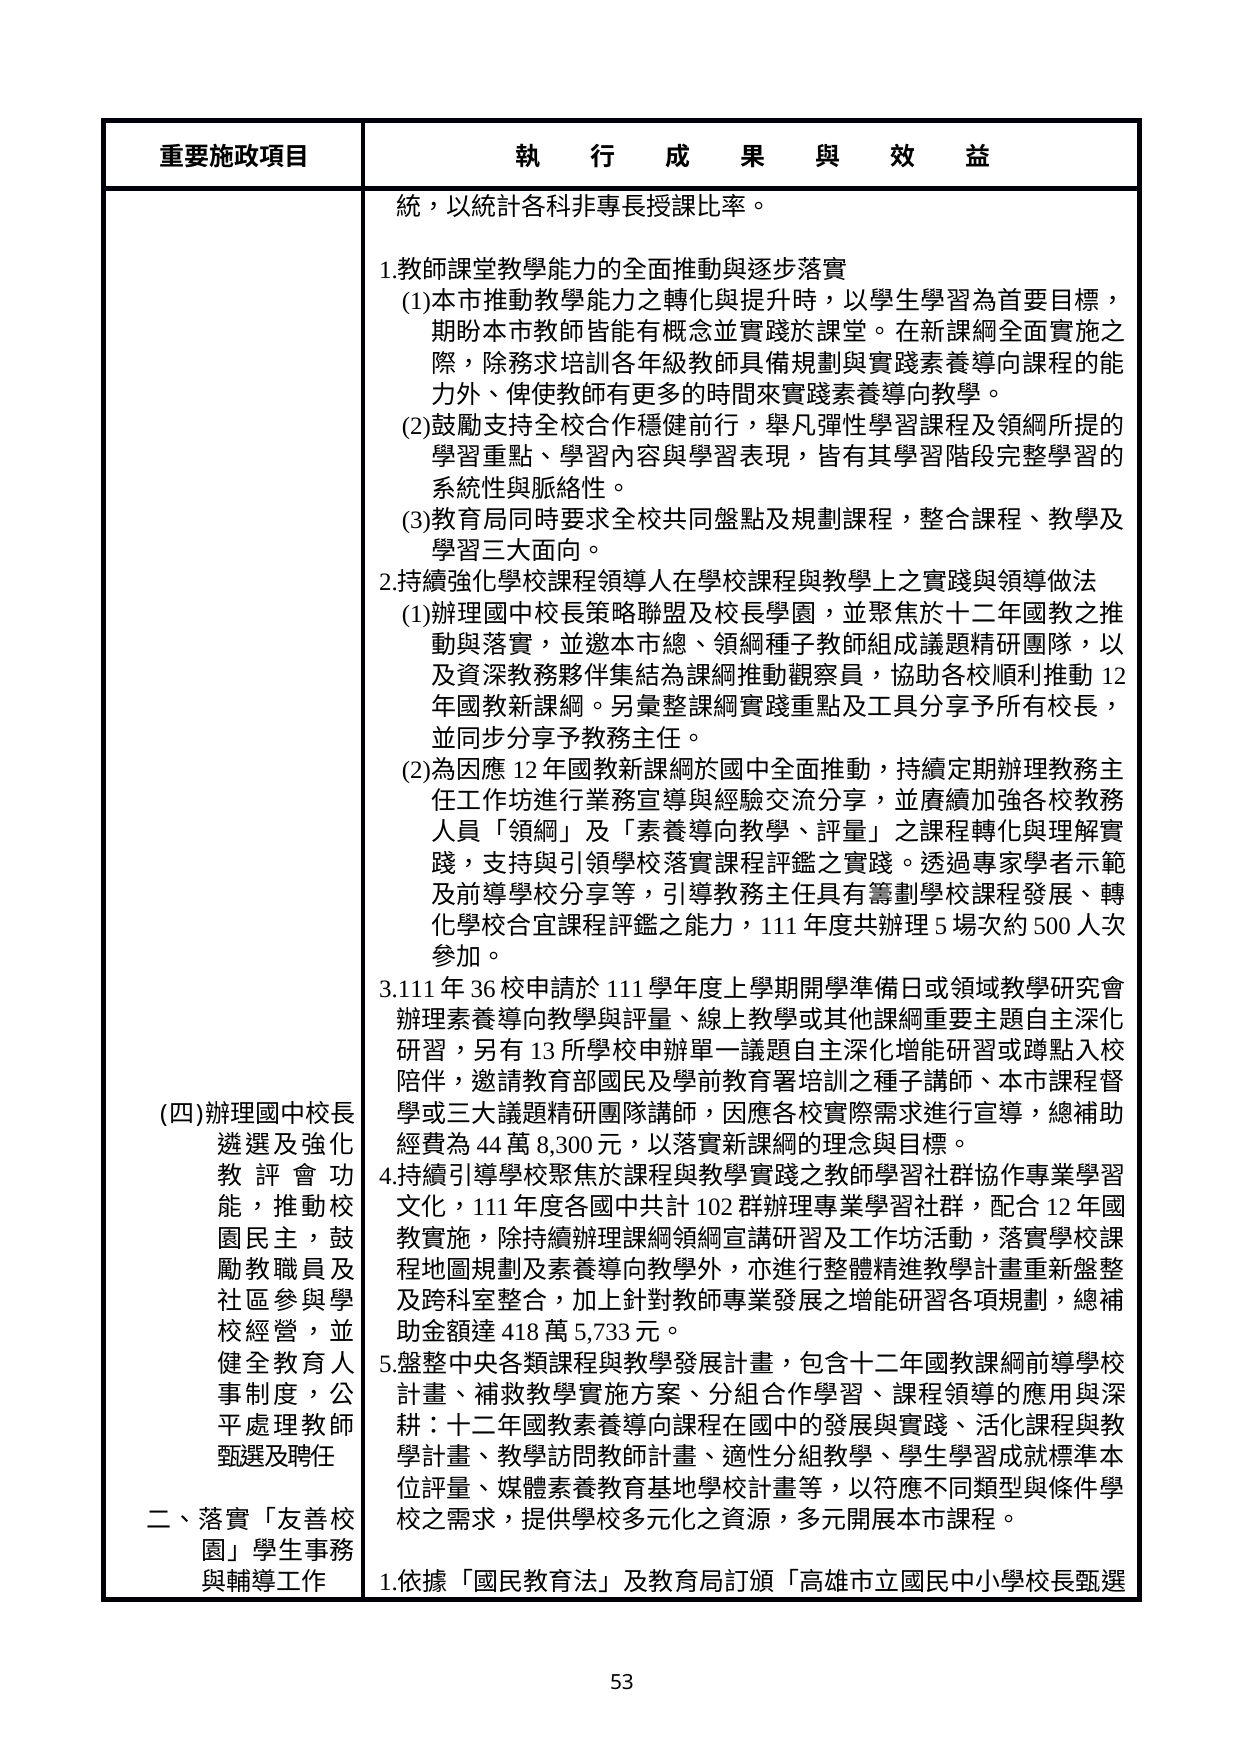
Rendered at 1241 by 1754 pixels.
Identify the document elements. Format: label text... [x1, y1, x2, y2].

table_cell 統，以統計各科非專長授課比率。 1.教師課堂教學能力的全面推動與逐步落實 (1)本市推動教學能力之轉化與提升時，以學生學習為首要目標，期盼本市教師皆能有概念並實踐於課堂。在新課綱全面實施之際，除務求培訓各年級教師具備規劃與實踐素養導向課程的能力外、俾使教師有更多的時間來實踐素養導向教學。 (2)鼓勵支持全校合作穩健前行，舉凡彈性學習課程及領綱所提的學習重點、學習內容與學習表現，皆有其學習階段完整學習的系統性與脈絡性。 (3)教育局同時要求全校共同盤點及規劃課程，整合課程、教學及學習三大面向。 2.持續強化學校課程領導人在學校課程與教學上之實踐與領導做法 (1)辦理國中校長策略聯盟及校長學園，並聚焦於十二年國教之推動與落實，並邀本市總、領綱種子教師組成議題精研團隊，以及資深教務夥伴集結為課綱推動觀察員，協助各校順利推動12年國教新課綱。另彙整課綱實踐重點及工具分享予所有校長，並同步分享予教務主任。 (2)為因應12年國教新課綱於國中全面推動，持續定期辦理教務主任工作坊進行業務宣導與經驗交流分享，並賡續加強各校教務人員「領綱」及「素養導向教學、評量」之課程轉化與理解實踐，支持與引領學校落實課程評鑑之實踐。透過專家學者示範及前導學校分享等，引導教務主任具有籌劃學校課程發展、轉化學校合宜課程評鑑之能力，111年度共辦理5場次約500人次參加。 3.111年36校申請於111學年度上學期開學準備日或領域教學研究會辦理素養導向教學與評量、線上教學或其他課綱重要主題自主深化研習，另有13所學校申辦單一議題自主深化增能研習或蹲點入校陪伴，邀請教育部國民及學前教育署培訓之種子講師、本市課程督學或三大議題精研團隊講師，因應各校實際需求進行宣導，總補助經費為44萬8,300元，以落實新課綱的理念與目標。 4.持續引導學校聚焦於課程與教學實踐之教師學習社群協作專業學習文化，111年度各國中共計102群辦理專業學習社群，配合12年國教實施，除持續辦理課綱領綱宣講研習及工作坊活動，落實學校課程地圖規劃及素養導向教學外，亦進行整體精進教學計畫重新盤整及跨科室整合，加上針對教師專業發展之增能研習各項規劃，總補助金額達418萬5,733元。 5.盤整中央各類課程與教學發展計畫，包含十二年國教課綱前導學校計畫、補救教學實施方案、分組合作學習、課程領導的應用與深耕：十二年國教素養導向課程在國中的發展與實踐、活化課程與教學計畫、教學訪問教師計畫、適性分組教學、學生學習成就標準本位評量、媒體素養教育基地學校計畫等，以符應不同類型與條件學校之需求，提供學校多元化之資源，多元開展本市課程。 1.依據「國民教育法」及教育局訂頒「高雄市立國民中小學校長甄選 [365, 191, 1137, 1597]
table_cell (四)辦理國中校長遴選及強化教評會功能，推動校園民主，鼓勵教職員及社區參與學校經營，並健全教育人事制度，公平處理教師甄選及聘任 二、落實「友善校園」學生事務與輔導工作 [106, 191, 361, 1597]
table_header 重要施政項目 [106, 123, 361, 186]
table_header 執 行 成 果 與 效 益 [365, 123, 1137, 186]
